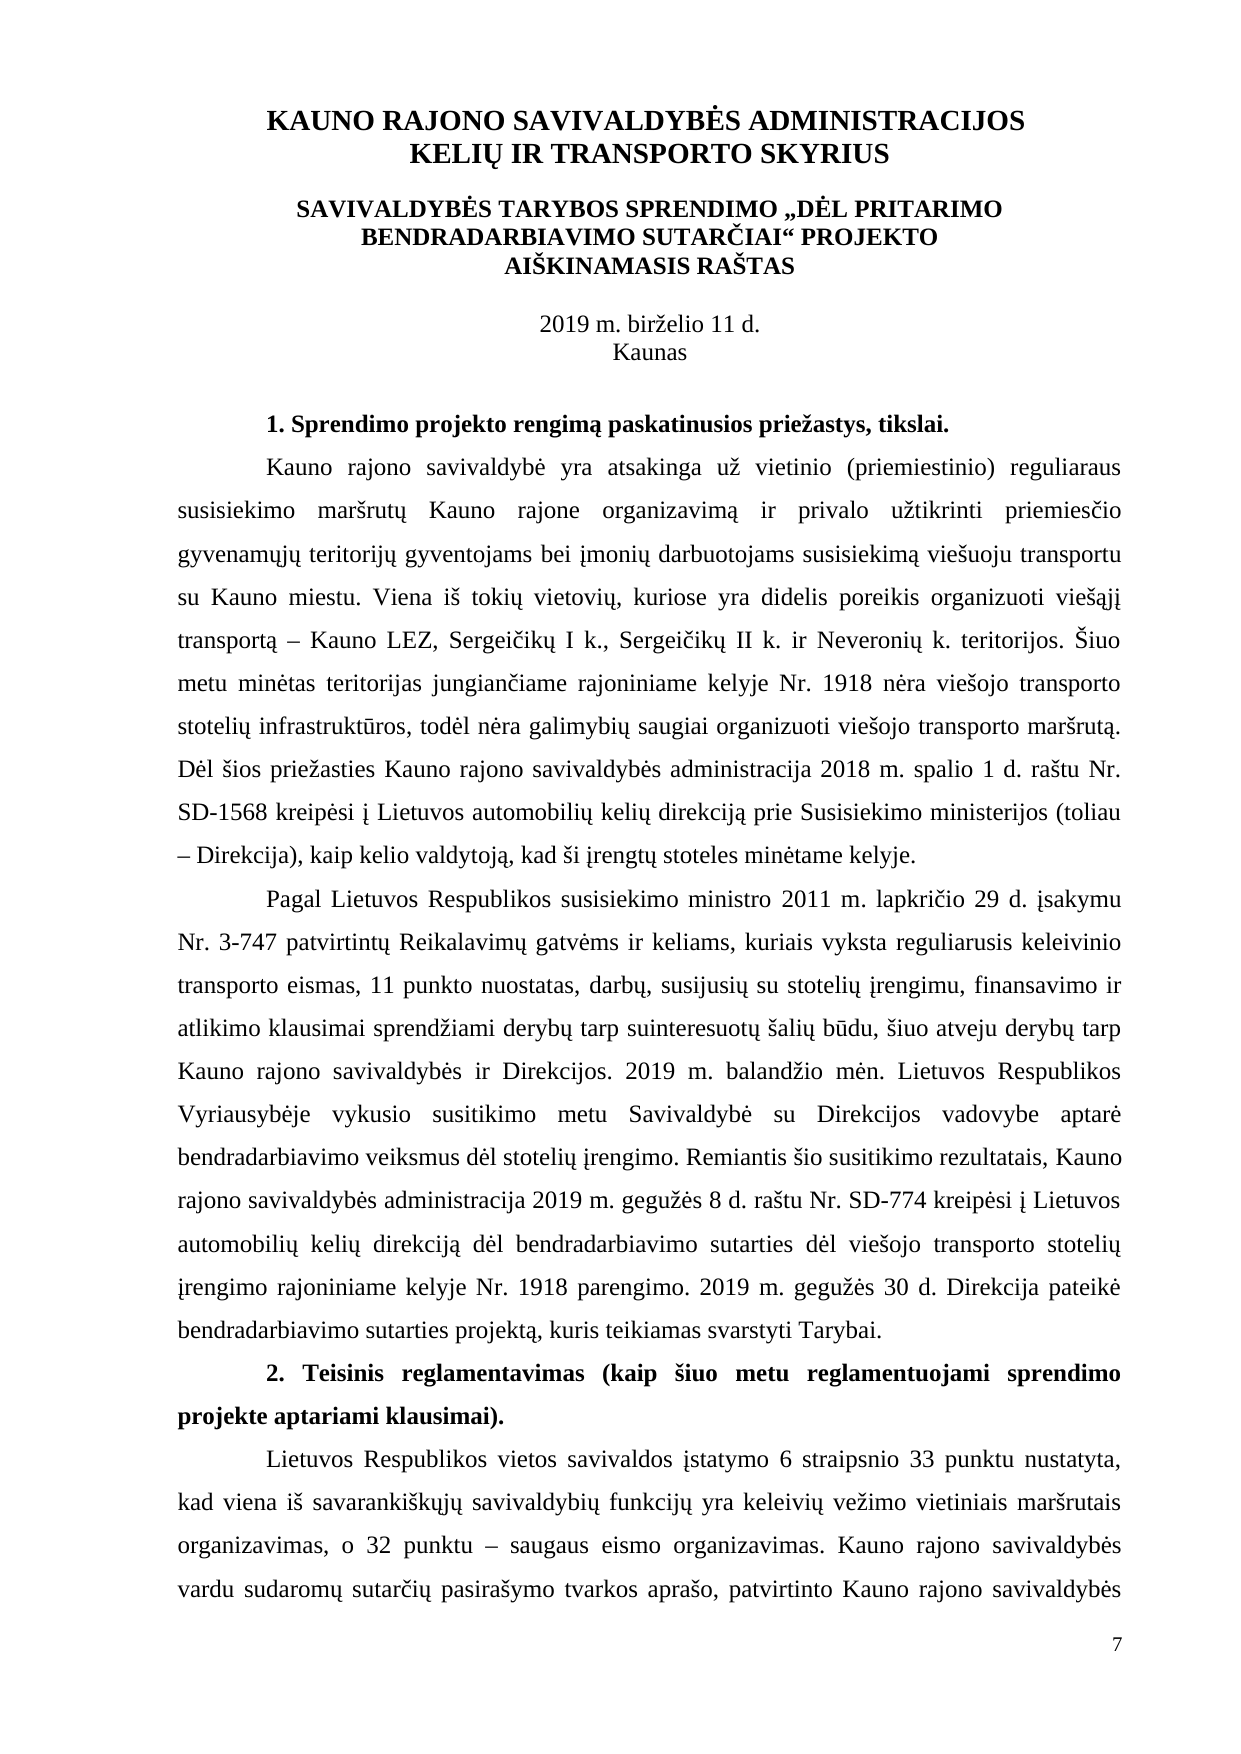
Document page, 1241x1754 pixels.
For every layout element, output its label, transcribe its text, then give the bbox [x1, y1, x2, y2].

text Lietuvos Respublikos vietos savivaldos įstatymo 6 straipsnio 33 punktu nustatyta, kad viena iš savarankiškųjų savivaldybių funkcijų yra keleivių vežimo vietiniais maršrutais organizavimas, o 32 punktu – saugaus eismo organizavimas. Kauno rajono savivaldybės vardu sudaromų sutarčių pasirašymo tvarkos aprašo, patvirtinto Kauno rajono savivaldybės [177, 1444, 1122, 1602]
text 1. Sprendimo projekto rengimą paskatinusios priežastys, tikslai. [177, 409, 1122, 438]
text KAUNO RAJONO SAVIVALDYBĖS ADMINISTRACIJOS [177, 103, 1122, 136]
text Pagal Lietuvos Respublikos susisiekimo ministro 2011 m. lapkričio 29 d. įsakymu Nr. 3-747 patvirtintų Reikalavimų gatvėms ir keliams, kuriais vyksta reguliarusis keleivinio transporto eismas, 11 punkto nuostatas, darbų, susijusių su stotelių įrengimu, finansavimo ir atlikimo klausimai sprendžiami derybų tarp suinteresuotų šalių būdu, šiuo atveju derybų tarp Kauno rajono savivaldybės ir Direkcijos. 2019 m. balandžio mėn. Lietuvos Respublikos Vyriausybėje vykusio susitikimo metu Savivaldybė su Direkcijos vadovybe aptarė bendradarbiavimo veiksmus dėl stotelių įrengimo. Remiantis šio susitikimo rezultatais, Kauno rajono savivaldybės administracija 2019 m. gegužės 8 d. raštu Nr. SD-774 kreipėsi į Lietuvos automobilių kelių direkciją dėl bendradarbiavimo sutarties dėl viešojo transporto stotelių įrengimo rajoniniame kelyje Nr. 1918 parengimo. 2019 m. gegužės 30 d. Direkcija pateikė bendradarbiavimo sutarties projektą, kuris teikiamas svarstyti Tarybai. [177, 884, 1122, 1344]
text KELIŲ IR TRANSPORTO SKYRIUS [177, 136, 1122, 170]
text AIŠKINAMASIS RAŠTAS [177, 251, 1122, 280]
text Kaunas [177, 337, 1122, 366]
text 2019 m. birželio 11 d. [177, 309, 1122, 337]
text Kauno rajono savivaldybė yra atsakinga už vietinio (priemiestinio) reguliaraus susisiekimo maršrutų Kauno rajone organizavimą ir privalo užtikrinti priemiesčio gyvenamųjų teritorijų gyventojams bei įmonių darbuotojams susisiekimą viešuoju transportu su Kauno miestu. Viena iš tokių vietovių, kuriose yra didelis poreikis organizuoti viešąjį transportą – Kauno LEZ, Sergeičikų I k., Sergeičikų II k. ir Neveronių k. teritorijos. Šiuo metu minėtas teritorijas jungiančiame rajoniniame kelyje Nr. 1918 nėra viešojo transporto stotelių infrastruktūros, todėl nėra galimybių saugiai organizuoti viešojo transporto maršrutą. Dėl šios priežasties Kauno rajono savivaldybės administracija 2018 m. spalio 1 d. raštu Nr. SD-1568 kreipėsi į Lietuvos automobilių kelių direkciją prie Susisiekimo ministerijos (toliau – Direkcija), kaip kelio valdytoją, kad ši įrengtų stoteles minėtame kelyje. [177, 452, 1122, 869]
text SAVIVALDYBĖS TARYBOS SPRENDIMO „DĖL PRITARIMO BENDRADARBIAVIMO SUTARČIAI“ PROJEKTO [177, 194, 1122, 251]
text 2. Teisinis reglamentavimas (kaip šiuo metu reglamentuojami sprendimo projekte aptariami klausimai). [177, 1358, 1122, 1430]
